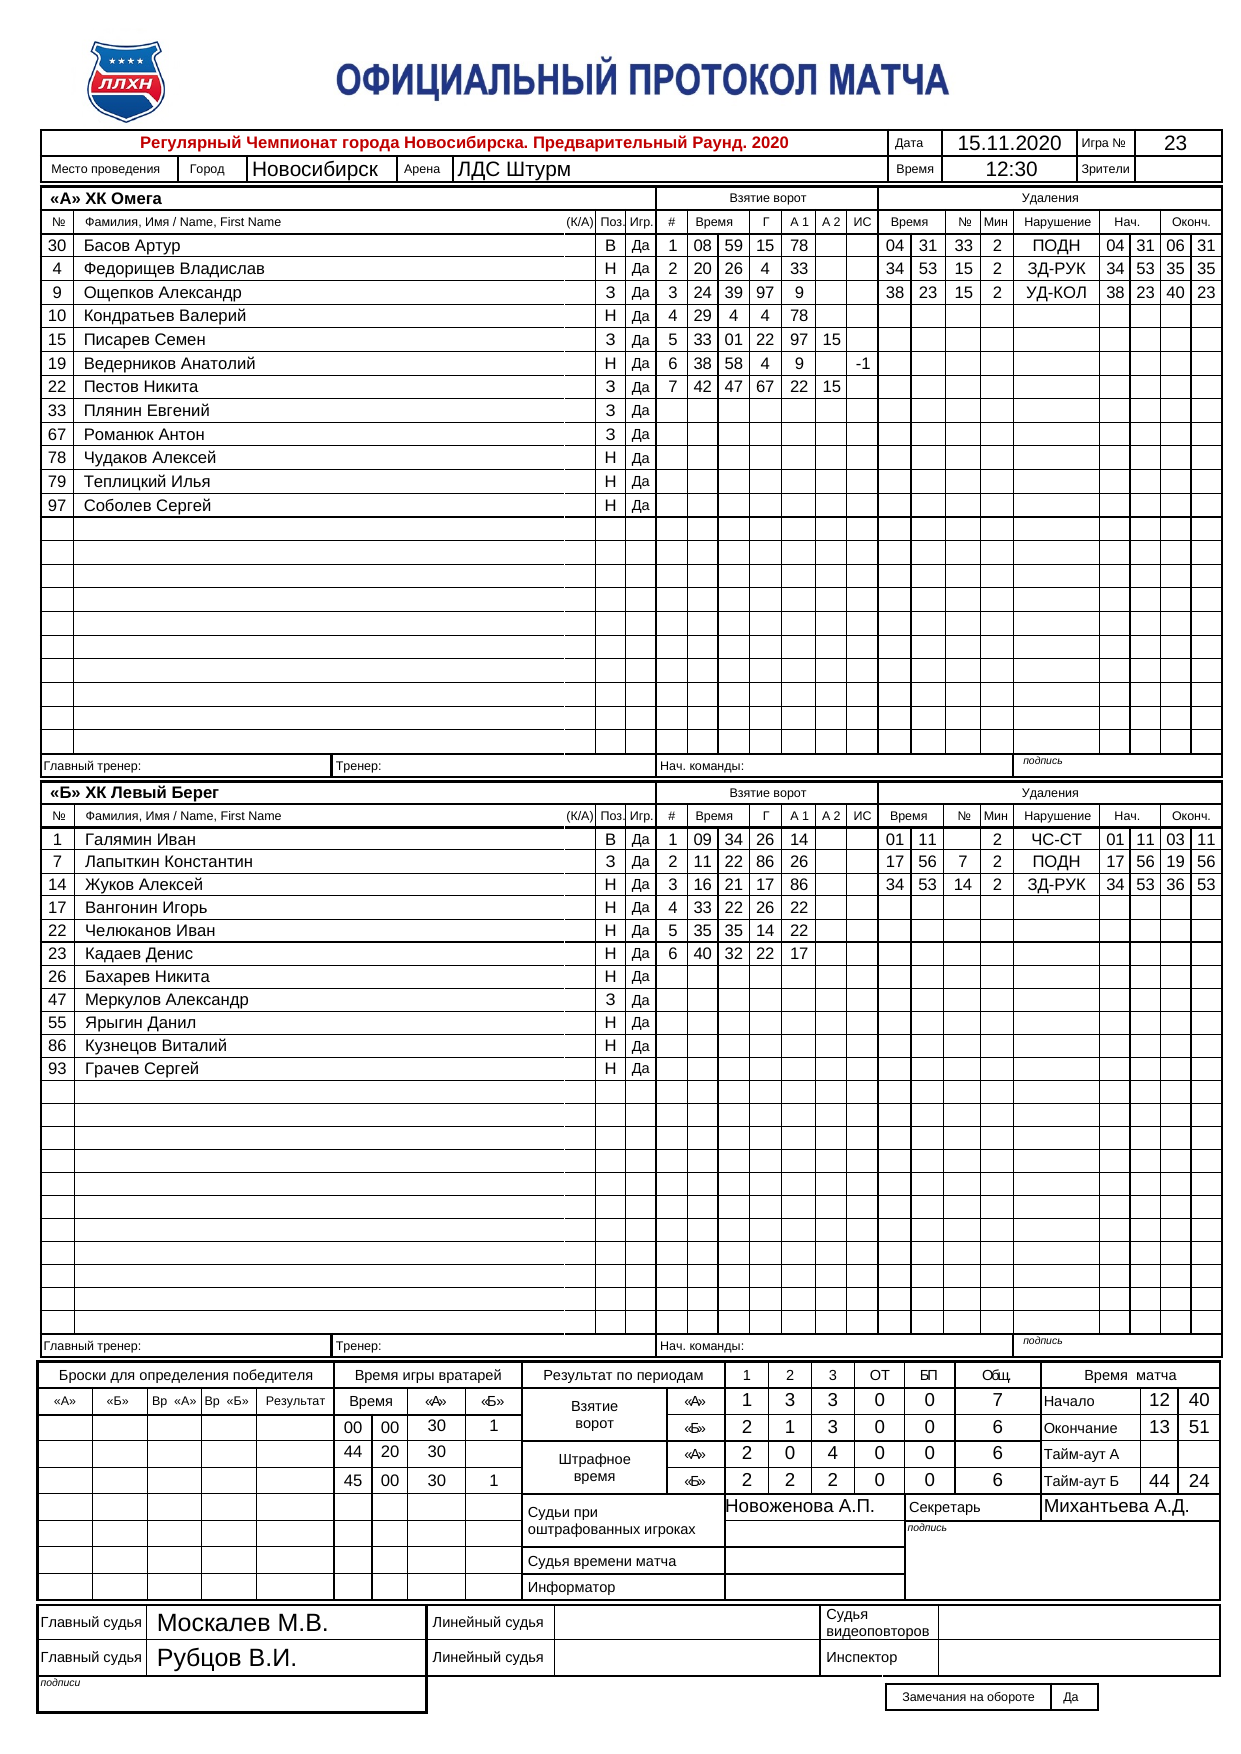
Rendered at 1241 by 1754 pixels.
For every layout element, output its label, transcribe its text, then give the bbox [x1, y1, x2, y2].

table_cell 16 [688, 874, 717, 895]
table_cell 20 [373, 1441, 407, 1467]
table_cell [565, 1265, 595, 1287]
table_cell [1014, 989, 1099, 1011]
table_header БП [905, 1363, 954, 1387]
table_cell -1 [847, 352, 877, 374]
table_cell [879, 1242, 910, 1264]
table_cell Линейный судья [428, 1640, 554, 1675]
table_cell 2 [981, 257, 1013, 280]
table_cell 0 [905, 1415, 954, 1440]
table_cell Романюк Антон [74, 423, 564, 445]
table_cell [1192, 1311, 1221, 1333]
table_cell [1100, 588, 1129, 611]
table_cell [879, 376, 910, 398]
table_cell [981, 328, 1013, 351]
table_cell 78 [42, 446, 73, 469]
table_cell [944, 989, 980, 1011]
table_cell Тайм-аут А [1042, 1441, 1140, 1467]
table_cell [719, 1058, 749, 1079]
table_cell [782, 423, 815, 445]
table_cell [719, 399, 749, 422]
table_cell [565, 1150, 595, 1172]
table_cell [912, 588, 945, 611]
table_cell [879, 565, 910, 587]
table_cell З [596, 423, 625, 445]
table_cell [1131, 920, 1160, 941]
table_cell [1014, 328, 1099, 351]
table_cell [944, 1288, 980, 1310]
table_cell Федорищев Владислав [74, 257, 564, 280]
table_cell [816, 659, 846, 682]
table_cell 2 [769, 1468, 811, 1493]
table_cell Игр. [626, 805, 655, 826]
table_cell [750, 1242, 781, 1264]
table_cell [816, 257, 846, 280]
table_cell Н [596, 943, 625, 964]
table_cell [782, 1265, 815, 1287]
table_cell [688, 1127, 717, 1149]
table_cell 56 [912, 850, 943, 872]
table_cell [912, 1058, 943, 1079]
table_cell ЗД-РУК [1014, 257, 1099, 280]
table_cell [42, 707, 73, 729]
table_cell 53 [1131, 257, 1160, 280]
table_cell [1100, 896, 1129, 918]
table_cell Главный тренер: [42, 1335, 330, 1356]
table_cell [879, 683, 910, 706]
table_cell [688, 1104, 717, 1126]
table_cell [1014, 1242, 1099, 1264]
table_cell Ярыгин Данил [75, 1012, 564, 1033]
table_cell 78 [782, 235, 815, 256]
table_cell [626, 1127, 655, 1149]
table_cell [565, 730, 595, 753]
table_cell [75, 1265, 564, 1287]
table_cell [1131, 1012, 1160, 1033]
table_cell [1100, 1242, 1129, 1264]
table_cell 13 [1141, 1415, 1177, 1440]
table_cell [750, 588, 781, 611]
table_cell [816, 730, 846, 753]
table_cell [981, 518, 1013, 540]
table_cell [981, 1127, 1013, 1149]
table_header Дата [889, 131, 941, 155]
table_cell [782, 1242, 815, 1264]
table_cell [879, 636, 910, 658]
table_cell [816, 281, 846, 303]
table_cell [847, 376, 877, 398]
table_cell [847, 829, 877, 849]
table_cell [1161, 659, 1190, 682]
table_cell [944, 1196, 980, 1218]
table_cell 97 [42, 494, 73, 516]
table_cell [847, 518, 877, 540]
table_header 1 [726, 1363, 768, 1387]
table_cell 12 [1141, 1389, 1177, 1413]
table_cell [719, 565, 749, 587]
table_cell [565, 1242, 595, 1264]
table_cell [719, 1288, 749, 1310]
table_cell [816, 896, 846, 918]
table_cell [1014, 494, 1099, 516]
table_cell [1192, 707, 1221, 729]
table_header Взятие ворот [657, 783, 877, 803]
table_cell [750, 659, 781, 682]
table_cell [626, 683, 655, 706]
table_cell [626, 1242, 655, 1264]
table_cell 22 [782, 376, 815, 398]
table_cell 26 [750, 829, 781, 849]
table_cell Время [879, 805, 943, 826]
table_cell Да [626, 874, 655, 895]
table_cell [565, 1196, 595, 1218]
table_cell 33 [688, 328, 717, 351]
table_cell [1131, 730, 1160, 753]
table_cell [1100, 1058, 1129, 1079]
table_cell 7 [657, 376, 687, 398]
table_cell [912, 920, 943, 941]
table_cell [657, 730, 687, 753]
table_cell 22 [42, 376, 73, 398]
table_cell [1161, 588, 1190, 611]
table_cell З [596, 989, 625, 1011]
table_cell [1192, 1265, 1221, 1287]
table_cell 5 [657, 920, 687, 941]
table_cell [879, 1081, 910, 1103]
table_cell [688, 683, 717, 706]
table_cell [1100, 352, 1129, 374]
table_cell [719, 1196, 749, 1218]
table_cell [912, 730, 945, 753]
table_cell [816, 446, 846, 469]
table_cell 15 [42, 328, 73, 351]
table_cell 34 [719, 829, 749, 849]
table_cell Секретарь [906, 1495, 1040, 1520]
table_cell [750, 966, 781, 987]
table_cell [1100, 1311, 1129, 1333]
table_cell [750, 1150, 781, 1172]
table_cell [565, 989, 595, 1011]
table_cell [847, 612, 877, 634]
table_cell [847, 257, 877, 280]
table_cell [981, 612, 1013, 634]
table_cell [1161, 707, 1190, 729]
table_cell [74, 683, 564, 706]
table_cell [1131, 1288, 1160, 1310]
table_cell [719, 730, 749, 753]
table_cell [847, 446, 877, 469]
table_cell [657, 494, 687, 516]
table_cell 86 [42, 1035, 74, 1057]
table_cell [981, 636, 1013, 658]
table_cell [719, 1035, 749, 1057]
table_cell [688, 588, 717, 611]
table_cell [912, 636, 945, 658]
table_cell [981, 376, 1013, 398]
table_cell [565, 518, 595, 540]
table_cell [1131, 1196, 1160, 1218]
table_cell Кондратьев Валерий [74, 305, 564, 327]
table_cell [912, 399, 945, 422]
table_cell 6 [956, 1415, 1040, 1440]
table_cell [750, 636, 781, 658]
table_cell [1100, 659, 1129, 682]
table_cell [657, 966, 687, 987]
table_cell [750, 541, 781, 564]
table_cell [912, 376, 945, 398]
table_cell [981, 659, 1013, 682]
table_cell [847, 235, 877, 256]
table_cell [981, 943, 1013, 964]
table_cell подпись [1014, 755, 1221, 776]
table_cell 15 [946, 257, 980, 280]
table_cell [657, 1035, 687, 1057]
table_cell № [42, 805, 74, 826]
table_cell [1192, 636, 1221, 658]
table_cell [93, 1574, 147, 1599]
table_cell [847, 966, 877, 987]
table_cell [565, 1219, 595, 1241]
table_cell 19 [1161, 850, 1190, 872]
table_cell Вр «А» [148, 1389, 201, 1413]
table_cell [912, 1012, 943, 1033]
table_cell [75, 1150, 564, 1172]
table_cell 4 [719, 305, 749, 327]
table_cell [1131, 683, 1160, 706]
table_cell [879, 1127, 910, 1149]
table_cell [782, 1288, 815, 1310]
table_cell [981, 494, 1013, 516]
table_cell [1161, 470, 1190, 493]
table_cell [946, 636, 980, 658]
table_cell [1100, 1196, 1129, 1218]
table_cell [565, 636, 595, 658]
table_cell [847, 1173, 877, 1195]
table_cell [1131, 1127, 1160, 1149]
table_cell [719, 588, 749, 611]
table_cell [75, 1127, 564, 1149]
table_cell [1131, 896, 1160, 918]
table_cell [1192, 1242, 1221, 1264]
table_cell Да [626, 494, 655, 516]
table_cell Тренер: [333, 755, 655, 776]
table_cell [750, 1127, 781, 1149]
table_cell [42, 730, 73, 753]
table_cell [466, 1574, 521, 1599]
table_cell [847, 399, 877, 422]
table_cell 1 [657, 235, 687, 256]
table_cell 38 [1100, 281, 1129, 303]
table_cell [1100, 376, 1129, 398]
table_cell [816, 1058, 846, 1079]
table_cell [1161, 305, 1190, 327]
table_cell 14 [944, 874, 980, 895]
table_cell [981, 399, 1013, 422]
table_cell Тренер: [333, 1335, 655, 1356]
table_cell [1192, 1173, 1221, 1195]
table_cell [1100, 328, 1129, 351]
table_cell [688, 423, 717, 445]
table_cell [466, 1441, 521, 1467]
table_cell [1014, 1288, 1099, 1310]
table_cell [944, 1150, 980, 1172]
table_cell 4 [750, 305, 781, 327]
table_cell [1014, 659, 1099, 682]
table_cell [408, 1547, 465, 1573]
table_cell «Б » [466, 1389, 521, 1413]
table_cell [847, 636, 877, 658]
table_cell Н [596, 446, 625, 469]
table_cell [688, 612, 717, 634]
table_cell [946, 683, 980, 706]
table_cell 33 [42, 399, 73, 422]
table_cell [565, 612, 595, 634]
table_cell [912, 305, 945, 327]
table_cell [816, 541, 846, 564]
table_cell [93, 1521, 147, 1546]
table_cell [657, 1311, 687, 1333]
table_header Время игры вратарей [335, 1363, 521, 1387]
table_cell [1192, 518, 1221, 540]
table_cell 38 [879, 281, 910, 303]
table_cell Время [688, 211, 749, 233]
table_cell 0 [905, 1389, 954, 1413]
table_cell [688, 1242, 717, 1264]
table_cell [657, 446, 687, 469]
table_cell [1192, 943, 1221, 964]
table_cell Да [626, 896, 655, 918]
table_cell Да [626, 1012, 655, 1033]
table_cell [782, 612, 815, 634]
table_cell [912, 541, 945, 564]
table_cell [1100, 1127, 1129, 1149]
table_cell [879, 470, 910, 493]
table_cell [688, 989, 717, 1011]
table_cell Галямин Иван [75, 829, 564, 849]
table_cell [42, 541, 73, 564]
table_cell [657, 1288, 687, 1310]
table_cell 1 [466, 1416, 521, 1440]
table_cell 47 [42, 989, 74, 1011]
table_cell [596, 1104, 625, 1126]
table_cell [626, 1219, 655, 1241]
table_cell [816, 235, 846, 256]
table_cell [74, 707, 564, 729]
table_cell [750, 1012, 781, 1033]
table_cell 01 [719, 328, 749, 351]
table_cell Н [596, 874, 625, 895]
table_cell Кузнецов Виталий [75, 1035, 564, 1057]
table_cell 6 [956, 1442, 1040, 1467]
table_cell [750, 1196, 781, 1218]
picture [5, 28, 1179, 129]
table_cell [596, 541, 625, 564]
table_cell [750, 446, 781, 469]
table_cell 0 [855, 1389, 904, 1413]
table_cell [879, 588, 910, 611]
table_cell [750, 518, 781, 540]
table_cell [688, 1265, 717, 1287]
table_cell [74, 730, 564, 753]
table_cell [39, 1521, 92, 1546]
table_cell [257, 1441, 333, 1467]
table_cell [1100, 399, 1129, 422]
table_cell [1192, 612, 1221, 634]
table_cell 0 [905, 1468, 954, 1493]
table_cell [42, 683, 73, 706]
table_cell 20 [688, 257, 717, 280]
table_cell [1141, 1441, 1177, 1467]
table_cell 67 [750, 376, 781, 398]
table_cell [74, 612, 564, 634]
table_cell [1192, 1058, 1221, 1079]
table_cell 53 [1192, 874, 1221, 895]
table_cell Нач. [1100, 805, 1160, 826]
table_cell [1161, 683, 1190, 706]
table_cell [847, 1311, 877, 1333]
table_cell [1131, 470, 1160, 493]
table_cell [912, 1127, 943, 1149]
table_cell З [596, 376, 625, 398]
table_cell [565, 659, 595, 682]
table_cell 17 [1100, 850, 1129, 872]
table_cell [657, 565, 687, 587]
table_cell [688, 494, 717, 516]
table_cell [626, 707, 655, 729]
table_cell [981, 1035, 1013, 1057]
table_cell [688, 1035, 717, 1057]
table_cell [39, 1468, 92, 1493]
table_cell [1161, 541, 1190, 564]
table_cell 23 [1192, 281, 1221, 303]
table_cell 17 [42, 896, 74, 918]
table_cell [719, 636, 749, 658]
table_cell [981, 1012, 1013, 1033]
table_cell [782, 541, 815, 564]
table_cell [1014, 470, 1099, 493]
table_cell [1192, 1127, 1221, 1149]
table_cell [782, 1150, 815, 1172]
table_cell 40 [688, 943, 717, 964]
table_cell [847, 683, 877, 706]
table_cell [657, 1127, 687, 1149]
table_cell [1100, 1104, 1129, 1126]
table_cell Начало [1042, 1389, 1140, 1413]
table_cell Место проведения [42, 157, 177, 181]
table_cell Нач. [1100, 211, 1160, 233]
table_cell [782, 1104, 815, 1126]
table_cell Г [750, 211, 781, 233]
table_cell [1100, 636, 1129, 658]
table_cell [596, 730, 625, 753]
table_cell [688, 1058, 717, 1079]
table_cell [879, 920, 910, 941]
table_cell 24 [1179, 1468, 1219, 1493]
table_cell Жуков Алексей [75, 874, 564, 895]
table_cell 97 [782, 328, 815, 351]
table_cell [816, 423, 846, 445]
table_cell [847, 896, 877, 918]
table_cell [1192, 399, 1221, 422]
table_cell 00 [335, 1416, 371, 1440]
table_cell [565, 281, 595, 303]
table_cell [688, 446, 717, 469]
table_cell [565, 920, 595, 941]
table_cell [1100, 1173, 1129, 1195]
table_cell [688, 470, 717, 493]
table_cell 26 [782, 850, 815, 872]
table_cell [148, 1416, 201, 1440]
table_cell [565, 1012, 595, 1033]
table_cell [1131, 1058, 1160, 1079]
table_cell Главный тренер: [42, 755, 330, 776]
table_cell [944, 1127, 980, 1149]
table_cell [688, 518, 717, 540]
table_cell 15 [816, 376, 846, 398]
table_cell [782, 588, 815, 611]
table_cell Н [596, 896, 625, 918]
table_cell [408, 1574, 465, 1599]
table_cell [944, 1219, 980, 1241]
table_cell [946, 446, 980, 469]
table_cell [944, 829, 980, 849]
table_cell [1100, 966, 1129, 987]
table_cell [1131, 352, 1160, 374]
table_cell [981, 470, 1013, 493]
table_cell [1161, 352, 1190, 374]
table_cell [596, 1127, 625, 1149]
table_cell [879, 518, 910, 540]
table_cell [1161, 1127, 1190, 1149]
table_cell [657, 1012, 687, 1033]
table_cell [688, 541, 717, 564]
table_cell Да [626, 281, 655, 303]
table_cell 1 [769, 1415, 811, 1440]
table_cell [1100, 541, 1129, 564]
table_cell [596, 636, 625, 658]
table_cell 35 [719, 920, 749, 941]
table_cell [408, 1494, 465, 1520]
table_cell [565, 399, 595, 422]
table_cell [719, 1242, 749, 1264]
table_cell ПОДН [1014, 850, 1099, 872]
table_cell [981, 1150, 1013, 1172]
table_cell [847, 989, 877, 1011]
table_cell [1014, 1058, 1099, 1079]
table_cell [93, 1441, 147, 1467]
table_cell [847, 850, 877, 872]
table_cell [847, 730, 877, 753]
table_cell ИС [847, 805, 877, 826]
table_cell [1192, 1104, 1221, 1126]
table_cell [565, 1173, 595, 1195]
table_cell 35 [1161, 257, 1190, 280]
table_cell # [657, 211, 687, 233]
table_cell [1161, 1058, 1190, 1079]
table_cell [847, 1081, 877, 1103]
table_cell [847, 707, 877, 729]
table_cell [816, 1196, 846, 1218]
table_cell [257, 1521, 333, 1546]
table_cell Челюканов Иван [75, 920, 564, 941]
table_cell В [596, 235, 625, 256]
table_cell [373, 1547, 407, 1573]
table_cell [565, 1311, 595, 1333]
table_cell [565, 1035, 595, 1057]
table_cell [944, 896, 980, 918]
table_cell А 2 [816, 805, 846, 826]
table_cell [1100, 494, 1129, 516]
table_cell [688, 730, 717, 753]
table_cell 7 [42, 850, 74, 872]
table_cell [750, 683, 781, 706]
table_cell [847, 659, 877, 682]
table_cell [42, 1219, 74, 1241]
table_cell [879, 1219, 910, 1241]
table_cell [74, 518, 564, 540]
table_cell 2 [981, 850, 1013, 872]
table_header Удаления [879, 783, 1221, 803]
table_cell [1161, 989, 1190, 1011]
table_cell [944, 1104, 980, 1126]
table_cell [626, 1265, 655, 1287]
table_cell Н [596, 352, 625, 374]
table_cell [981, 541, 1013, 564]
table_cell [596, 1081, 625, 1103]
table_cell 30 [42, 235, 73, 256]
table_cell [1161, 1012, 1190, 1033]
table_cell [912, 943, 943, 964]
table_cell [1131, 1173, 1160, 1195]
table_cell [565, 1081, 595, 1103]
table_cell [719, 707, 749, 729]
table_cell 34 [1100, 257, 1129, 280]
table_cell Время [879, 211, 945, 233]
table_cell [1014, 1311, 1099, 1333]
table_cell 0 [855, 1468, 904, 1493]
table_cell Вр «Б» [202, 1389, 256, 1413]
table_cell [202, 1494, 256, 1520]
table_cell [879, 707, 910, 729]
table_cell 04 [879, 235, 910, 256]
table_cell [782, 683, 815, 706]
table_cell [466, 1494, 521, 1520]
table_cell 2 [981, 235, 1013, 256]
table_cell [912, 446, 945, 469]
table_cell 78 [782, 305, 815, 327]
table_cell [944, 1035, 980, 1057]
table_cell [912, 1104, 943, 1126]
table_cell [596, 1311, 625, 1333]
table_cell [626, 1288, 655, 1310]
table_cell [750, 399, 781, 422]
table_cell [981, 1265, 1013, 1287]
table_cell Н [596, 1058, 625, 1079]
table_cell 2 [981, 829, 1013, 849]
table_cell [816, 636, 846, 658]
table_cell [555, 1606, 819, 1639]
table_cell [1014, 518, 1099, 540]
table_cell Да [626, 989, 655, 1011]
table_cell [657, 659, 687, 682]
table_cell [565, 305, 595, 327]
table_cell [816, 1012, 846, 1033]
table_cell [1192, 470, 1221, 493]
table_cell Басов Артур [74, 235, 564, 256]
table_cell [626, 1104, 655, 1126]
table_cell [42, 1196, 74, 1218]
table_cell [657, 423, 687, 445]
table_cell [1100, 305, 1129, 327]
table_cell [565, 352, 595, 374]
table_cell 58 [719, 352, 749, 374]
table_cell [879, 1035, 910, 1057]
table_cell Да [626, 850, 655, 872]
table_cell [816, 874, 846, 895]
table_cell [719, 470, 749, 493]
table_cell [782, 659, 815, 682]
table_cell [944, 920, 980, 941]
table_cell [1161, 943, 1190, 964]
table_cell [596, 1288, 625, 1310]
table_cell [1161, 612, 1190, 634]
table_cell [1161, 423, 1190, 445]
table_cell [1014, 541, 1099, 564]
table_cell [1192, 1219, 1221, 1241]
table_header 23 [1136, 131, 1221, 155]
table_cell [782, 1219, 815, 1241]
table_cell Нач. команды: [657, 755, 1012, 776]
table_cell [879, 1173, 910, 1195]
table_cell Вангонин Игорь [75, 896, 564, 918]
table_cell 26 [42, 966, 74, 987]
table_cell [879, 989, 910, 1011]
table_cell [626, 518, 655, 540]
table_cell [816, 707, 846, 729]
table_cell [626, 541, 655, 564]
table_cell [75, 1196, 564, 1218]
table_cell В [596, 829, 625, 849]
table_cell [879, 1012, 910, 1033]
table_cell [816, 305, 846, 327]
table_cell [1100, 612, 1129, 634]
table_cell [816, 352, 846, 374]
table_cell 26 [750, 896, 781, 918]
table_cell 17 [782, 943, 815, 964]
table_cell [565, 896, 595, 918]
table_cell [879, 494, 910, 516]
table_cell [879, 1104, 910, 1126]
table_cell [1136, 157, 1221, 181]
table_cell Мин [981, 805, 1013, 826]
table_cell 56 [1192, 850, 1221, 872]
table_cell [750, 565, 781, 587]
table_cell 19 [42, 352, 73, 374]
table_cell [596, 1219, 625, 1241]
table_cell [148, 1574, 201, 1599]
table_cell [1192, 423, 1221, 445]
table_cell [1014, 966, 1099, 987]
table_cell Н [596, 305, 625, 327]
table_cell 39 [719, 281, 749, 303]
table_cell [1131, 328, 1160, 351]
table_cell [565, 874, 595, 895]
table_cell [42, 1173, 74, 1195]
table_cell [847, 328, 877, 351]
table_cell [981, 446, 1013, 469]
table_cell [657, 612, 687, 634]
table_cell [912, 565, 945, 587]
table_cell [946, 730, 980, 753]
table_cell [42, 636, 73, 658]
table_cell [596, 565, 625, 587]
table_cell [93, 1468, 147, 1493]
table_cell [847, 494, 877, 516]
table_cell [944, 966, 980, 987]
table_cell [912, 1288, 943, 1310]
table_cell [816, 1173, 846, 1195]
table_cell [816, 850, 846, 872]
table_cell [202, 1468, 256, 1493]
table_cell [1131, 943, 1160, 964]
table_cell 2 [981, 874, 1013, 895]
table_cell [1161, 1081, 1190, 1103]
table_cell 79 [42, 470, 73, 493]
table_cell [946, 707, 980, 729]
table_cell Да [626, 257, 655, 280]
table_cell 15 [750, 235, 781, 256]
table_cell [1161, 518, 1190, 540]
table_cell [1131, 612, 1160, 634]
table_cell [1100, 707, 1129, 729]
table_cell [879, 896, 910, 918]
table_cell [1192, 376, 1221, 398]
table_cell Поз. [596, 805, 625, 826]
table_cell [626, 565, 655, 587]
table_cell Штрафное время [523, 1442, 666, 1493]
table_cell [946, 423, 980, 445]
table_cell [1100, 565, 1129, 587]
table_cell 29 [688, 305, 717, 327]
table_cell 17 [879, 850, 910, 872]
table_cell [1192, 966, 1221, 987]
table_cell Информатор [523, 1575, 724, 1599]
table_cell [750, 494, 781, 516]
table_cell 00 [373, 1416, 407, 1440]
table_cell 36 [1161, 874, 1190, 895]
table_cell [782, 636, 815, 658]
table_cell [981, 730, 1013, 753]
table_cell [75, 1219, 564, 1241]
table_cell подпись [1014, 1335, 1221, 1356]
table_cell [946, 352, 980, 374]
table_cell [847, 1012, 877, 1033]
table_cell Да [626, 352, 655, 374]
table_cell 40 [1161, 281, 1190, 303]
table_cell [75, 1242, 564, 1264]
table_cell Да [626, 328, 655, 351]
table_cell [1131, 1219, 1160, 1241]
table_cell [912, 328, 945, 351]
table_cell [688, 1150, 717, 1172]
table_cell [1131, 966, 1160, 987]
table_cell [981, 1196, 1013, 1218]
table_cell 35 [1192, 257, 1221, 280]
table_cell 08 [688, 235, 717, 256]
table_cell 4 [812, 1442, 854, 1467]
table_cell [596, 588, 625, 611]
table_cell Инспектор [821, 1640, 938, 1675]
table_cell Время [688, 805, 749, 826]
table_cell [847, 1150, 877, 1172]
table_cell 22 [719, 850, 749, 872]
table_cell [39, 1494, 92, 1520]
table_cell [657, 1104, 687, 1126]
table_cell [1161, 920, 1190, 941]
table_cell [1192, 1012, 1221, 1033]
table_cell Линейный судья [428, 1606, 554, 1639]
table_cell [657, 1265, 687, 1287]
table_cell [596, 683, 625, 706]
table_cell [750, 707, 781, 729]
table_cell [148, 1468, 201, 1493]
table_cell 44 [335, 1441, 371, 1467]
table_cell [257, 1468, 333, 1493]
table_cell [782, 966, 815, 987]
table_cell [657, 1081, 687, 1103]
table_cell [257, 1494, 333, 1520]
table_cell [847, 588, 877, 611]
table_cell 30 [408, 1441, 465, 1467]
table_cell З [596, 328, 625, 351]
table_cell [750, 1035, 781, 1057]
table_cell 31 [1131, 235, 1160, 256]
table_cell [257, 1574, 333, 1599]
table_cell [847, 943, 877, 964]
table_cell № [944, 805, 980, 826]
table_cell [1131, 494, 1160, 516]
table_cell [981, 1219, 1013, 1241]
table_cell [1192, 352, 1221, 374]
table_cell [1014, 1265, 1099, 1287]
table_cell Теплицкий Илья [74, 470, 564, 493]
table_cell 2 [812, 1468, 854, 1493]
table_cell [816, 1104, 846, 1126]
table_cell [1161, 328, 1190, 351]
table_cell Н [596, 494, 625, 516]
table_cell [782, 399, 815, 422]
table_cell [816, 565, 846, 587]
table_cell [1131, 1035, 1160, 1057]
table_cell [75, 1311, 564, 1333]
table_cell [1014, 1173, 1099, 1195]
table_cell [1131, 1242, 1160, 1264]
table_cell [1100, 1150, 1129, 1172]
table_cell [202, 1521, 256, 1546]
table_cell [944, 1242, 980, 1264]
table_cell 06 [1161, 235, 1190, 256]
table_cell З [596, 850, 625, 872]
table_cell [719, 446, 749, 469]
table_cell [74, 541, 564, 564]
table_cell [565, 683, 595, 706]
table_cell [879, 352, 910, 374]
table_cell [750, 612, 781, 634]
table_cell Плянин Евгений [74, 399, 564, 422]
table_cell [879, 1196, 910, 1218]
table_cell ЧС-СТ [1014, 829, 1099, 849]
table_cell Поз. [596, 211, 625, 233]
table_cell [688, 565, 717, 587]
table_header Удаления [879, 188, 1221, 209]
table_cell [148, 1547, 201, 1573]
table_cell 33 [782, 257, 815, 280]
table_cell [750, 1311, 781, 1333]
table_cell [912, 896, 943, 918]
table_cell [1131, 636, 1160, 658]
table_cell [1131, 989, 1160, 1011]
table_cell [408, 1521, 465, 1546]
table_cell [42, 1265, 74, 1287]
table_cell [719, 1265, 749, 1287]
table_cell Соболев Сергей [74, 494, 564, 516]
table_cell «Б» [93, 1389, 147, 1413]
table_cell [782, 1173, 815, 1195]
table_cell [750, 730, 781, 753]
table_cell [1014, 1035, 1099, 1057]
table_header 2 [769, 1363, 811, 1387]
table_cell [1131, 1150, 1160, 1172]
table_cell «А» [408, 1389, 465, 1413]
table_cell [688, 1081, 717, 1103]
table_cell 9 [782, 352, 815, 374]
table_cell Пестов Никита [74, 376, 564, 398]
table_cell [946, 470, 980, 493]
table_cell Нарушение [1014, 805, 1099, 826]
table_cell [1161, 896, 1190, 918]
table_cell [1192, 588, 1221, 611]
table_cell [1131, 518, 1160, 540]
table_cell [719, 989, 749, 1011]
table_cell Лапыткин Константин [75, 850, 564, 872]
table_cell [782, 565, 815, 587]
table_cell Главный судья [39, 1606, 146, 1639]
table_cell 2 [981, 281, 1013, 303]
table_cell 31 [1192, 235, 1221, 256]
table_cell 22 [782, 920, 815, 941]
table_cell [847, 1058, 877, 1079]
table_cell [688, 1173, 717, 1195]
table_cell [1161, 1311, 1190, 1333]
table_cell 3 [812, 1389, 854, 1413]
table_cell [1100, 1265, 1129, 1287]
table_cell [750, 1288, 781, 1310]
table_cell [657, 1196, 687, 1218]
table_cell [879, 446, 910, 469]
table_cell [946, 376, 980, 398]
table_cell [1014, 943, 1099, 964]
table_cell [657, 989, 687, 1011]
table_cell 86 [782, 874, 815, 895]
table_cell [1100, 1219, 1129, 1241]
table_cell [1014, 399, 1099, 422]
table_cell 14 [42, 874, 74, 895]
table_cell [879, 1058, 910, 1079]
table_cell [1192, 328, 1221, 351]
table_cell [42, 1150, 74, 1172]
table_cell [912, 1265, 943, 1287]
table_cell [981, 1081, 1013, 1103]
table_cell 24 [688, 281, 717, 303]
table_cell Да [626, 1035, 655, 1057]
table_cell З [596, 399, 625, 422]
table_cell [148, 1494, 201, 1520]
table_cell [879, 730, 910, 753]
table_cell 38 [688, 352, 717, 374]
table_cell 22 [42, 920, 74, 941]
table_cell [565, 588, 595, 611]
table_cell [626, 588, 655, 611]
table_cell А 1 [782, 211, 815, 233]
table_cell [847, 1219, 877, 1241]
table_cell [1131, 423, 1160, 445]
table_cell «Б» [668, 1415, 724, 1440]
table_cell 53 [912, 257, 945, 280]
table_cell [1100, 730, 1129, 753]
table_cell [816, 1035, 846, 1057]
table_cell З [596, 281, 625, 303]
table_cell 86 [750, 850, 781, 872]
table_cell [42, 612, 73, 634]
table_cell [565, 423, 595, 445]
table_cell [912, 1311, 943, 1333]
table_cell 03 [1161, 829, 1190, 849]
table_cell [657, 636, 687, 658]
table_header Регулярный Чемпионат города Новосибирска. Предварительный Раунд. 2020 [42, 131, 887, 155]
table_cell [75, 1104, 564, 1126]
table_cell [912, 1173, 943, 1195]
table_cell [596, 1242, 625, 1264]
table_cell 59 [719, 235, 749, 256]
table_cell [657, 1242, 687, 1264]
table_cell [202, 1416, 256, 1440]
table_cell [1100, 683, 1129, 706]
table_cell [816, 829, 846, 849]
table_cell [335, 1521, 371, 1546]
table_cell [981, 588, 1013, 611]
table_cell 7 [944, 850, 980, 872]
table_cell [816, 1150, 846, 1172]
table_cell 45 [335, 1468, 371, 1493]
table_cell [565, 707, 595, 729]
table_cell 11 [1131, 829, 1160, 849]
table_cell [74, 565, 564, 587]
table_cell [719, 541, 749, 564]
table_cell [688, 636, 717, 658]
table_cell [74, 636, 564, 658]
table_cell 51 [1179, 1415, 1219, 1440]
table_cell [981, 305, 1013, 327]
table_cell [626, 1196, 655, 1218]
table_cell [750, 1058, 781, 1079]
table_cell [816, 518, 846, 540]
table_cell Ощепков Александр [74, 281, 564, 303]
table_cell [719, 1081, 749, 1103]
table_cell [816, 612, 846, 634]
table_cell [847, 874, 877, 895]
table_cell Да [626, 235, 655, 256]
table_cell [912, 1242, 943, 1264]
table_cell [750, 1265, 781, 1287]
table_cell [39, 1547, 92, 1573]
table_cell 23 [1131, 281, 1160, 303]
table_cell [42, 1104, 74, 1126]
table_cell [912, 659, 945, 682]
table_cell Н [596, 1012, 625, 1033]
table_cell [944, 1081, 980, 1103]
table_cell [42, 565, 73, 587]
table_cell 40 [1179, 1389, 1219, 1413]
table_cell [42, 1311, 74, 1333]
table_cell 2 [726, 1442, 768, 1467]
table_cell Грачев Сергей [75, 1058, 564, 1079]
table_cell Нач. команды: [657, 1335, 1012, 1356]
table_cell [719, 494, 749, 516]
table_cell [1192, 730, 1221, 753]
table_cell 14 [750, 920, 781, 941]
table_cell [719, 1173, 749, 1195]
table_cell [750, 1219, 781, 1241]
table_cell [1192, 989, 1221, 1011]
table_cell 0 [855, 1442, 904, 1467]
table_cell [1100, 1012, 1129, 1033]
table_cell [1161, 1288, 1190, 1310]
table_cell [1100, 943, 1129, 964]
table_cell [565, 966, 595, 987]
table_cell [688, 659, 717, 682]
table_cell [782, 1196, 815, 1218]
table_cell [847, 281, 877, 303]
table_cell [879, 328, 910, 351]
table_cell 22 [750, 328, 781, 351]
table_cell [946, 305, 980, 327]
table_cell [1100, 1035, 1129, 1057]
table_cell [981, 683, 1013, 706]
table_cell [1161, 376, 1190, 398]
table_cell [565, 376, 595, 398]
table_cell [565, 470, 595, 493]
table_cell [257, 1416, 333, 1440]
table_cell [1131, 541, 1160, 564]
table_cell [39, 1416, 92, 1440]
table_cell Тайм-аут Б [1042, 1468, 1140, 1493]
table_cell [1014, 683, 1099, 706]
table_cell [912, 612, 945, 634]
table_cell [1161, 730, 1190, 753]
table_cell [1014, 1150, 1099, 1172]
table_cell [1014, 707, 1099, 729]
table_cell [42, 1288, 74, 1310]
table_cell [719, 1104, 749, 1126]
table_cell 1 [42, 829, 74, 849]
table_cell Бахарев Никита [75, 966, 564, 987]
table_cell «А» [668, 1442, 724, 1467]
table_cell [1014, 352, 1099, 374]
table_cell 53 [912, 874, 943, 895]
table_cell [1161, 1242, 1190, 1264]
table_cell [816, 683, 846, 706]
table_cell [42, 659, 73, 682]
table_cell 0 [769, 1442, 811, 1467]
table_cell 22 [719, 896, 749, 918]
table_cell [1161, 1035, 1190, 1057]
table_cell [750, 423, 781, 445]
table_cell [939, 1640, 1219, 1675]
table_cell Оконч. [1161, 211, 1221, 233]
table_cell [1100, 446, 1129, 469]
table_cell [1161, 494, 1190, 516]
table_cell [912, 1150, 943, 1172]
table_cell Судья видеоповторов [821, 1606, 938, 1639]
table_cell [1014, 920, 1099, 941]
table_cell Арена [398, 157, 452, 181]
table_cell [1131, 1104, 1160, 1126]
table_cell [1014, 305, 1099, 327]
table_cell [1131, 399, 1160, 422]
table_cell [1192, 1288, 1221, 1310]
table_cell [626, 612, 655, 634]
table_cell 15 [946, 281, 980, 303]
table_cell [944, 1012, 980, 1033]
table_cell Н [596, 966, 625, 987]
table_cell [981, 1173, 1013, 1195]
table_cell [750, 1081, 781, 1103]
table_cell Да [626, 966, 655, 987]
table_cell [565, 943, 595, 964]
table_cell Н [596, 1035, 625, 1057]
table_cell [1100, 989, 1129, 1011]
table_cell [1100, 1288, 1129, 1310]
table_cell 1 [657, 829, 687, 849]
table_cell [335, 1574, 371, 1599]
table_header Время матча [1042, 1363, 1219, 1387]
table_cell [1161, 1219, 1190, 1241]
table_cell [816, 1288, 846, 1310]
table_cell [1014, 446, 1099, 469]
table_cell [1131, 376, 1160, 398]
table_cell [816, 920, 846, 941]
table_cell [912, 494, 945, 516]
table_cell [879, 1265, 910, 1287]
table_cell [1161, 636, 1190, 658]
table_cell [93, 1494, 147, 1520]
table_cell Игр. [626, 211, 655, 233]
table_cell Да [626, 446, 655, 469]
table_cell [750, 1104, 781, 1126]
table_cell 33 [688, 896, 717, 918]
table_header «А» ХК Омега [42, 188, 655, 209]
table_cell [944, 1311, 980, 1333]
table_cell 01 [879, 829, 910, 849]
table_cell [39, 1441, 92, 1467]
table_header Броски для определения победителя [39, 1363, 333, 1387]
table_cell [816, 1127, 846, 1149]
table_cell [1192, 683, 1221, 706]
table_cell [657, 707, 687, 729]
table_cell Главный судья [39, 1640, 146, 1675]
table_cell [879, 399, 910, 422]
table_cell [782, 470, 815, 493]
table_cell [93, 1547, 147, 1573]
table_cell [565, 235, 595, 256]
table_cell [1192, 565, 1221, 587]
table_cell [1014, 1104, 1099, 1126]
table_cell Да [626, 376, 655, 398]
table_cell Взятие ворот [523, 1389, 666, 1440]
table_cell # [657, 805, 687, 826]
table_cell [428, 1677, 882, 1711]
table_cell [596, 1150, 625, 1172]
table_cell [688, 399, 717, 422]
table_cell [93, 1416, 147, 1440]
table_cell [1014, 1012, 1099, 1033]
table_cell 14 [782, 829, 815, 849]
table_cell [1161, 1173, 1190, 1195]
table_cell 56 [1131, 850, 1160, 872]
table_cell [782, 1058, 815, 1079]
table_cell [847, 1265, 877, 1287]
table_cell [816, 470, 846, 493]
table_cell ЛДС Штурм [454, 157, 887, 181]
table_cell [1131, 446, 1160, 469]
table_cell [847, 565, 877, 587]
table_cell [42, 588, 73, 611]
table_cell 17 [750, 874, 781, 895]
table_cell Новосибирск [248, 157, 396, 181]
table_cell [1192, 494, 1221, 516]
table_cell [944, 1265, 980, 1287]
table_cell [1014, 1196, 1099, 1218]
table_cell 12:30 [943, 157, 1076, 181]
table_cell [726, 1521, 904, 1546]
table_cell [912, 1035, 943, 1057]
table_cell Да [626, 920, 655, 941]
table_cell [782, 518, 815, 540]
table_cell [719, 1150, 749, 1172]
table_cell [1161, 446, 1190, 469]
table_cell 1 [466, 1468, 521, 1493]
table_cell [1131, 659, 1160, 682]
table_cell [1100, 470, 1129, 493]
table_cell [981, 1311, 1013, 1333]
table_cell Судьи при оштрафованных игроках [523, 1495, 724, 1546]
table_cell [912, 989, 943, 1011]
table_cell 93 [42, 1058, 74, 1079]
table_cell [657, 588, 687, 611]
table_cell 3 [657, 874, 687, 895]
table_cell ЗД-РУК [1014, 874, 1099, 895]
table_cell [1161, 565, 1190, 587]
table_cell [565, 850, 595, 872]
table_cell [719, 683, 749, 706]
table_cell 34 [1100, 874, 1129, 895]
table_cell [75, 1081, 564, 1103]
table_cell [1161, 1196, 1190, 1218]
table_cell [373, 1494, 407, 1520]
table_cell [847, 1288, 877, 1310]
table_cell [879, 541, 910, 564]
table_cell 2 [726, 1468, 768, 1493]
table_cell № [42, 211, 73, 233]
table_header Взятие ворот [657, 188, 877, 209]
table_cell [847, 1127, 877, 1149]
table_cell [596, 1196, 625, 1218]
table_cell [596, 707, 625, 729]
table_cell [981, 1242, 1013, 1264]
table_cell [912, 707, 945, 729]
table_cell [657, 470, 687, 493]
table_cell 3 [769, 1389, 811, 1413]
table_cell [719, 518, 749, 540]
table_cell Москалев М.В. [147, 1606, 425, 1639]
table_cell [912, 1219, 943, 1241]
table_cell [847, 1242, 877, 1264]
table_cell [782, 707, 815, 729]
table_cell [1161, 1265, 1190, 1287]
table_cell подпись [906, 1522, 1219, 1599]
table_cell [912, 683, 945, 706]
table_cell [626, 636, 655, 658]
table_cell [981, 565, 1013, 587]
table_cell [1014, 1127, 1099, 1149]
table_cell [981, 920, 1013, 941]
table_cell Мин [981, 211, 1013, 233]
table_cell 26 [719, 257, 749, 280]
table_cell [202, 1574, 256, 1599]
table_cell [782, 494, 815, 516]
table_cell [816, 943, 846, 964]
table_cell [657, 1150, 687, 1172]
table_cell [939, 1606, 1219, 1639]
table_cell Чудаков Алексей [74, 446, 564, 469]
table_cell [1192, 896, 1221, 918]
table_cell Да [626, 943, 655, 964]
table_cell [1192, 1196, 1221, 1218]
table_cell 22 [782, 896, 815, 918]
table_cell [335, 1494, 371, 1520]
table_cell Новоженова А.П. [726, 1495, 904, 1520]
table_cell [912, 1196, 943, 1218]
table_cell [688, 1219, 717, 1241]
table_cell [657, 399, 687, 422]
table_cell УД-КОЛ [1014, 281, 1099, 303]
table_cell [912, 423, 945, 445]
table_cell [816, 1081, 846, 1103]
table_cell [981, 423, 1013, 445]
table_cell [1192, 541, 1221, 564]
table_header «Б» ХК Левый Берег [42, 783, 655, 803]
table_cell Судья времени матча [523, 1548, 724, 1573]
table_cell [719, 659, 749, 682]
table_cell Н [596, 470, 625, 493]
table_cell 5 [657, 328, 687, 351]
table_cell [596, 518, 625, 540]
table_cell [657, 683, 687, 706]
table_cell 55 [42, 1012, 74, 1033]
table_cell 35 [688, 920, 717, 941]
table_cell [565, 541, 595, 564]
table_cell Да [626, 423, 655, 445]
table_cell [946, 328, 980, 351]
table_cell А 2 [816, 211, 846, 233]
table_cell [555, 1640, 819, 1675]
table_cell Кадаев Денис [75, 943, 564, 964]
table_cell [816, 1242, 846, 1264]
table_cell [657, 541, 687, 564]
table_cell 0 [905, 1442, 954, 1467]
table_cell [816, 1265, 846, 1287]
table_cell [879, 659, 910, 682]
table_cell 9 [782, 281, 815, 303]
table_cell Да [626, 829, 655, 849]
table_cell [596, 659, 625, 682]
table_cell [750, 470, 781, 493]
table_cell 67 [42, 423, 73, 445]
table_cell [657, 518, 687, 540]
table_cell [879, 943, 910, 964]
table_cell 4 [657, 305, 687, 327]
table_cell 31 [912, 235, 945, 256]
table_cell [816, 1219, 846, 1241]
table_cell [565, 1058, 595, 1079]
table_cell Михантьева А.Д. [1042, 1495, 1219, 1520]
table_cell [596, 1265, 625, 1287]
table_cell [879, 1311, 910, 1333]
table_cell [847, 1196, 877, 1218]
table_cell [944, 1058, 980, 1079]
table_cell 0 [855, 1415, 904, 1440]
table_cell [74, 588, 564, 611]
table_cell [202, 1441, 256, 1467]
table_cell [335, 1547, 371, 1573]
table_cell Да [626, 399, 655, 422]
table_cell 4 [657, 896, 687, 918]
table_cell [1014, 1219, 1099, 1241]
table_cell [1161, 399, 1190, 422]
table_cell Оконч. [1161, 805, 1221, 826]
table_cell [1161, 966, 1190, 987]
table_cell [981, 1058, 1013, 1079]
table_cell 23 [912, 281, 945, 303]
table_cell 33 [946, 235, 980, 256]
table_cell [782, 730, 815, 753]
table_cell [847, 1035, 877, 1057]
table_cell [565, 257, 595, 280]
table_cell [782, 1081, 815, 1103]
table_cell [565, 494, 595, 516]
table_cell [42, 518, 73, 540]
table_cell [912, 1081, 943, 1103]
table_header Общ. [956, 1363, 1040, 1387]
table_cell [1192, 1150, 1221, 1172]
table_cell 4 [750, 257, 781, 280]
table_cell [466, 1521, 521, 1546]
table_cell [719, 1311, 749, 1333]
table_cell 44 [1141, 1468, 1177, 1493]
table_cell [782, 1012, 815, 1033]
table_cell [42, 1081, 74, 1103]
table_cell [981, 896, 1013, 918]
table_cell [946, 565, 980, 587]
table_cell [1014, 588, 1099, 611]
table_cell [726, 1575, 904, 1599]
table_cell 42 [688, 376, 717, 398]
table_cell [816, 494, 846, 516]
table_cell [719, 1012, 749, 1033]
table_cell [688, 1196, 717, 1218]
table_cell «А» [39, 1389, 92, 1413]
table_cell [719, 1219, 749, 1241]
table_cell 1 [726, 1389, 768, 1413]
table_cell [1192, 305, 1221, 327]
table_cell Время [889, 157, 941, 181]
table_cell [626, 1311, 655, 1333]
table_cell [688, 707, 717, 729]
table_cell [944, 943, 980, 964]
table_cell 47 [719, 376, 749, 398]
table_cell [657, 1219, 687, 1241]
table_cell [782, 1127, 815, 1149]
table_cell [565, 1127, 595, 1149]
table_cell [1131, 565, 1160, 587]
table_cell [1014, 636, 1099, 658]
table_cell Зрители [1078, 157, 1134, 181]
table_cell [847, 920, 877, 941]
table_cell [1099, 1682, 1220, 1711]
table_cell 23 [42, 943, 74, 964]
table_cell [1100, 518, 1129, 540]
table_cell Г [750, 805, 781, 826]
table_cell 53 [1131, 874, 1160, 895]
table_cell [1014, 376, 1099, 398]
table_cell [981, 1288, 1013, 1310]
table_cell [782, 1035, 815, 1057]
table_cell [879, 612, 910, 634]
table_cell [373, 1521, 407, 1546]
table_cell Нарушение [1014, 211, 1099, 233]
table_cell [816, 966, 846, 987]
table_cell [466, 1547, 521, 1573]
table_cell [1192, 446, 1221, 469]
table_cell [1014, 612, 1099, 634]
table_cell [981, 707, 1013, 729]
table_cell [257, 1547, 333, 1573]
table_cell 4 [750, 352, 781, 374]
table_cell 21 [719, 874, 749, 895]
table_cell Да [626, 1058, 655, 1079]
table_cell [1014, 565, 1099, 587]
table_cell [565, 565, 595, 587]
table_cell 11 [912, 829, 943, 849]
table_cell Результат [257, 1389, 333, 1413]
table_cell [1100, 1081, 1129, 1103]
table_cell [42, 1242, 74, 1264]
table_cell Н [596, 920, 625, 941]
table_cell [148, 1521, 201, 1546]
table_cell Рубцов В.И. [147, 1640, 425, 1675]
table_cell [981, 989, 1013, 1011]
table_cell [74, 659, 564, 682]
table_cell [1131, 1081, 1160, 1103]
table_cell [1014, 730, 1099, 753]
table_cell [981, 1104, 1013, 1126]
table_cell [912, 470, 945, 493]
table_cell [1014, 1081, 1099, 1103]
table_cell 09 [688, 829, 717, 849]
table_cell Меркулов Александр [75, 989, 564, 1011]
table_cell 00 [373, 1468, 407, 1493]
table_cell 10 [42, 305, 73, 327]
table_cell «Б» [668, 1468, 724, 1493]
table_cell [879, 305, 910, 327]
table_cell [750, 1173, 781, 1195]
table_cell 4 [42, 257, 73, 280]
table_cell [946, 399, 980, 422]
table_header Результат по периодам [523, 1363, 724, 1387]
table_cell [1014, 896, 1099, 918]
table_cell (К/А) [565, 211, 595, 233]
table_cell [75, 1288, 564, 1310]
table_cell [879, 966, 910, 987]
table_cell [816, 989, 846, 1011]
table_cell [1179, 1441, 1219, 1467]
table_cell [782, 446, 815, 469]
table_cell [39, 1574, 92, 1599]
table_cell [565, 446, 595, 469]
table_cell 2 [726, 1415, 768, 1440]
table_cell [981, 966, 1013, 987]
table_cell [657, 1173, 687, 1195]
table_cell 97 [750, 281, 781, 303]
table_cell [1131, 707, 1160, 729]
table_cell [688, 966, 717, 987]
table_cell ПОДН [1014, 235, 1099, 256]
table_cell А 1 [782, 805, 815, 826]
table_cell [626, 730, 655, 753]
table_cell [626, 1081, 655, 1103]
table_cell [946, 612, 980, 634]
table_cell [750, 989, 781, 1011]
table_cell [912, 966, 943, 987]
table_cell [847, 305, 877, 327]
table_cell [847, 470, 877, 493]
table_cell [42, 1127, 74, 1149]
table_cell 6 [657, 352, 687, 374]
table_cell 01 [1100, 829, 1129, 849]
table_cell [816, 588, 846, 611]
table_header Да [1052, 1685, 1097, 1709]
table_cell Время [335, 1389, 407, 1413]
table_cell [1131, 1265, 1160, 1287]
table_cell 34 [879, 257, 910, 280]
table_cell [688, 1012, 717, 1033]
table_cell Фамилия, Имя / Name, First Name [75, 805, 565, 826]
table_cell 34 [879, 874, 910, 895]
table_cell 22 [750, 943, 781, 964]
table_cell 32 [719, 943, 749, 964]
table_cell Город [179, 157, 246, 181]
table_header Игра № [1078, 131, 1134, 155]
table_cell [1100, 423, 1129, 445]
table_cell [1161, 1150, 1190, 1172]
table_cell 6 [956, 1468, 1040, 1493]
table_cell 2 [657, 257, 687, 280]
table_header 3 [812, 1363, 854, 1387]
table_cell [1100, 920, 1129, 941]
table_cell 7 [956, 1389, 1040, 1413]
table_cell [946, 494, 980, 516]
table_cell [1131, 1311, 1160, 1333]
table_header ОТ [855, 1363, 904, 1387]
table_cell [879, 1288, 910, 1310]
table_cell [719, 612, 749, 634]
table_cell [847, 541, 877, 564]
table_cell [565, 328, 595, 351]
table_cell [75, 1173, 564, 1195]
table_cell [912, 518, 945, 540]
table_cell Окончание [1042, 1415, 1140, 1440]
table_cell [1192, 920, 1221, 941]
table_cell [1161, 1104, 1190, 1126]
table_cell [626, 1150, 655, 1172]
table_cell Да [626, 470, 655, 493]
table_cell [1131, 588, 1160, 611]
table_cell Да [626, 305, 655, 327]
table_cell [946, 518, 980, 540]
table_cell [946, 659, 980, 682]
table_cell 6 [657, 943, 687, 964]
table_cell [148, 1441, 201, 1467]
table_cell [981, 352, 1013, 374]
table_cell [912, 352, 945, 374]
table_cell [944, 1173, 980, 1195]
table_cell [1192, 659, 1221, 682]
table_header 15.11.2020 [943, 131, 1076, 155]
table_cell [202, 1547, 256, 1573]
table_cell [688, 1311, 717, 1333]
table_cell [816, 1311, 846, 1333]
table_cell [565, 1288, 595, 1310]
table_cell [373, 1574, 407, 1599]
table_cell [657, 1058, 687, 1079]
table_cell [626, 659, 655, 682]
table_cell [688, 1288, 717, 1310]
table_cell [719, 423, 749, 445]
table_header Замечания на обороте [887, 1685, 1050, 1709]
table_cell 15 [816, 328, 846, 351]
table_cell Н [596, 257, 625, 280]
table_cell [1192, 1035, 1221, 1057]
table_cell [879, 1150, 910, 1172]
table_cell 04 [1100, 235, 1129, 256]
table_cell [719, 1127, 749, 1149]
table_cell 30 [408, 1468, 465, 1493]
table_cell (К/А) [565, 805, 595, 826]
table_cell [1192, 1081, 1221, 1103]
table_cell 11 [1192, 829, 1221, 849]
table_cell 2 [657, 850, 687, 872]
table_cell [816, 399, 846, 422]
table_cell «А» [668, 1389, 724, 1413]
table_cell [1014, 423, 1099, 445]
table_cell [626, 1173, 655, 1195]
table_cell [847, 423, 877, 445]
table_cell Фамилия, Имя / Name, First Name [74, 211, 565, 233]
table_cell [596, 612, 625, 634]
table_cell [726, 1548, 904, 1573]
table_cell [879, 423, 910, 445]
table_cell [946, 541, 980, 564]
table_cell 3 [657, 281, 687, 303]
table_cell № [946, 211, 980, 233]
table_cell [565, 1104, 595, 1126]
table_cell Ведерников Анатолий [74, 352, 564, 374]
table_cell 3 [812, 1415, 854, 1440]
table_cell [565, 829, 595, 849]
table_cell [883, 1677, 1220, 1681]
table_cell [946, 588, 980, 611]
table_cell Писарев Семен [74, 328, 564, 351]
table_cell [847, 1104, 877, 1126]
table_cell ИС [847, 211, 877, 233]
table_cell 30 [408, 1416, 465, 1440]
table_cell [782, 989, 815, 1011]
table_cell [596, 1173, 625, 1195]
table_cell [719, 966, 749, 987]
table_cell 9 [42, 281, 73, 303]
table_cell подписи [39, 1677, 425, 1711]
table_cell [1131, 305, 1160, 327]
table_cell 11 [688, 850, 717, 872]
table_cell [782, 1311, 815, 1333]
